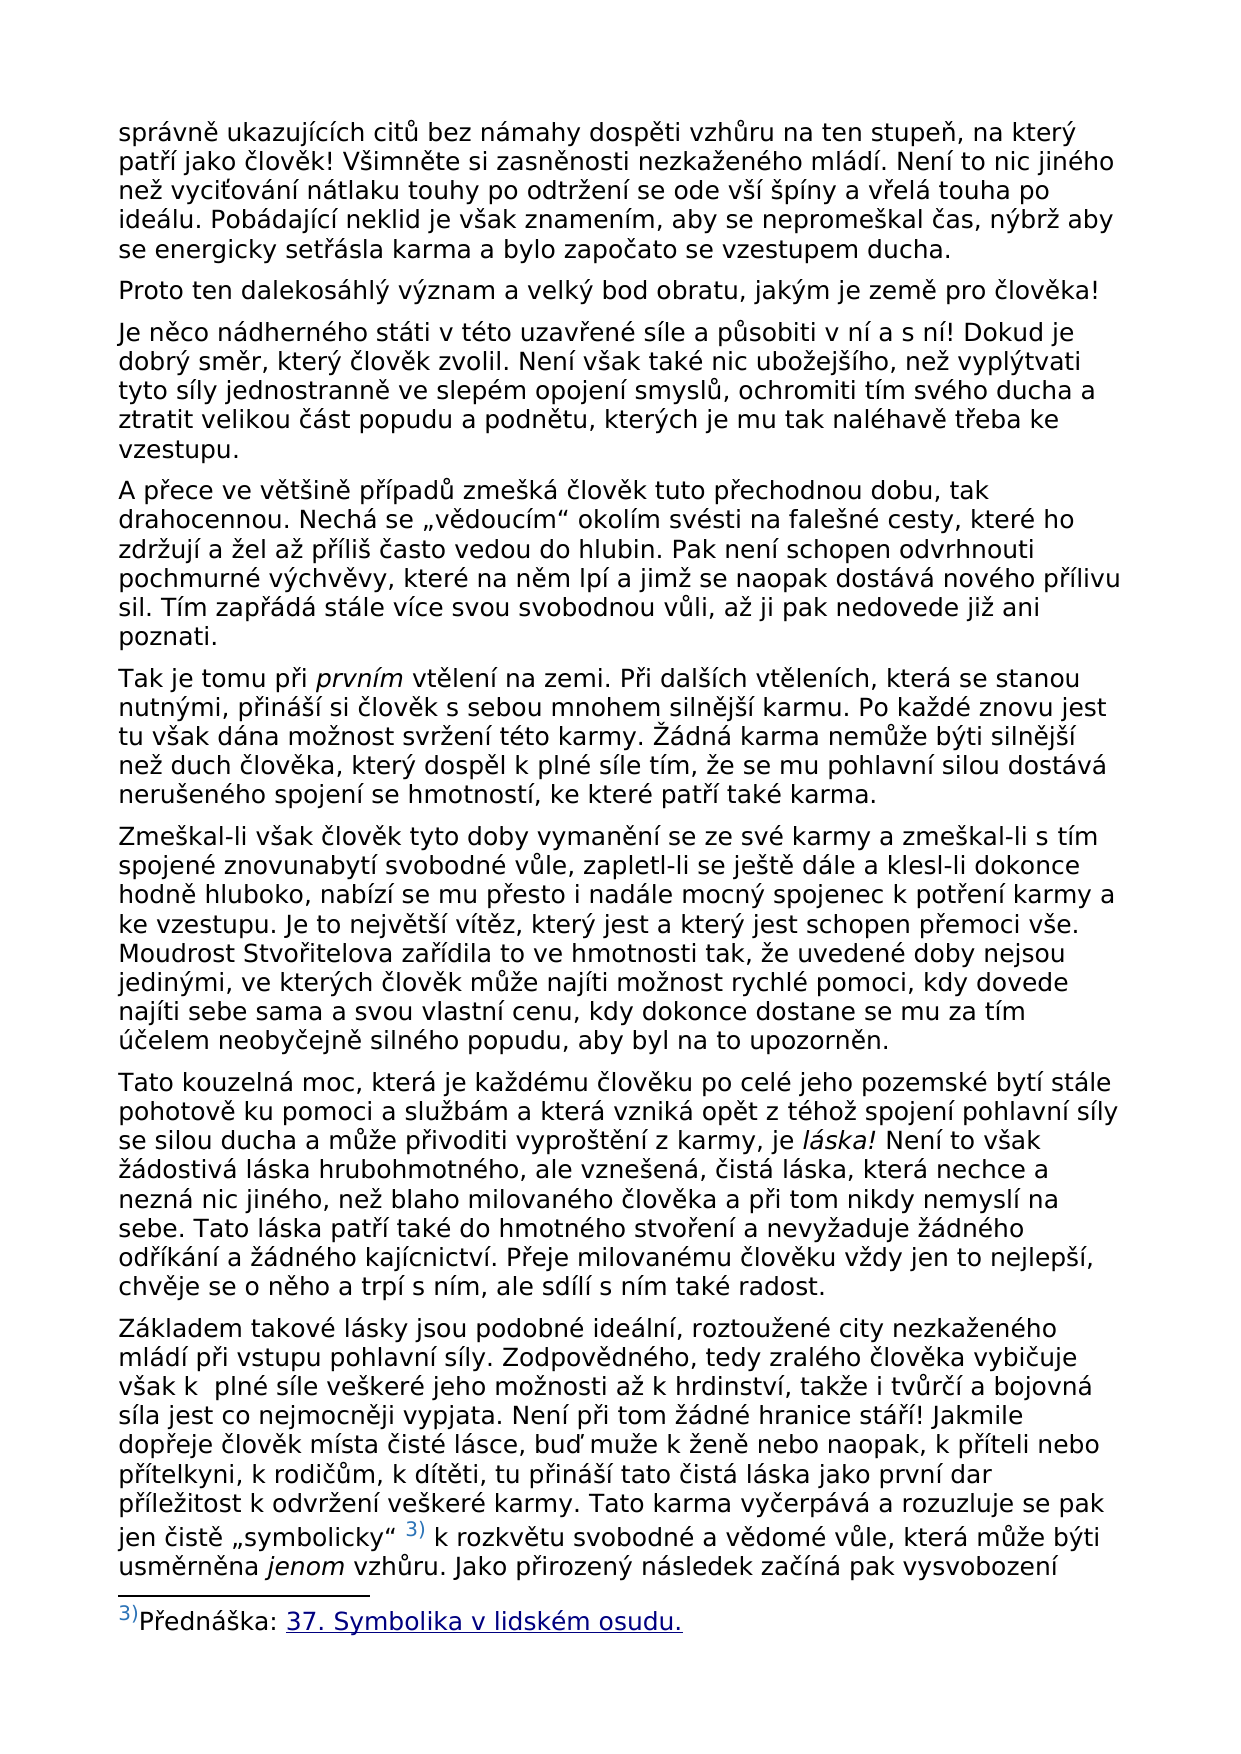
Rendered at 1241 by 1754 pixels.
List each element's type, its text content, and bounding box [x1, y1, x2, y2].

text Tak je tomu při prvním vtělení na zemi. Při dalších vtěleních, která se stanou nutnými, přináší si člověk s sebou mnohem silnější karmu. Po každé znovu jest tu však dána možnost svržení této karmy. Žádná karma nemůže býti silnější než duch člověka, který dospěl k plné síle tím, že se mu pohlavní silou dostává nerušeného spojení se hmotností, ke které patří také karma. [118, 664, 1122, 810]
text Proto ten dalekosáhlý význam a velký bod obratu, jakým je země pro člověka! [118, 276, 1122, 306]
text správně ukazujících citů bez námahy dospěti vzhůru na ten stupeň, na který patří jako člověk! Všimněte si zasněnosti nezkaženého mládí. Není to nic jiného než vyciťování nátlaku touhy po odtržení se ode vší špíny a vřelá touha po ideálu. Pobádající neklid je však znamením, aby se nepromeškal čas, nýbrž aby se energicky setřásla karma a bylo započato se vzestupem ducha. [118, 118, 1122, 264]
text Základem takové lásky jsou podobné ideální, roztoužené city nezkaženého mládí při vstupu pohlavní síly. Zodpovědného, tedy zralého člověka vybičuje však k plné síle veškeré jeho možnosti až k hrdinství, takže i tvůrčí a bojovná síla jest co nejmocněji vypjata. Není při tom žádné hranice stáří! Jakmile dopřeje člověk místa čisté lásce, buď muže k ženě nebo naopak, k příteli nebo přítelkyni, k rodičům, k dítěti, tu přináší tato čistá láska jako první dar příležitost k odvržení veškeré karmy. Tato karma vyčerpává a rozuzluje se pak jen čistě „symbolicky“ k rozkvětu svobodné a vědomé vůle, která může býti usměrněna jenom vzhůru. Jako přirozený následek začíná pak vysvobození [118, 1314, 1122, 1581]
text Tato kouzelná moc, která je každému člověku po celé jeho pozemské bytí stále pohotově ku pomoci a službám a která vzniká opět z téhož spojení pohlavní síly se silou ducha a může přivoditi vyproštění z karmy, je láska! Není to však žádostivá láska hrubohmotného, ale vznešená, čistá láska, která nechce a nezná nic jiného, než blaho milovaného člověka a při tom nikdy nemyslí na sebe. Tato láska patří také do hmotného stvoření a nevyžaduje žádného odříkání a žádného kajícnictví. Přeje milovanému člověku vždy jen to nejlepší, chvěje se o něho a trpí s ním, ale sdílí s ním také radost. [118, 1068, 1122, 1301]
text Zmeškal-li však člověk tyto doby vymanění se ze své karmy a zmeškal-li s tím spojené znovunabytí svobodné vůle, zapletl-li se ještě dále a klesl-li dokonce hodně hluboko, nabízí se mu přesto i nadále mocný spojenec k potření karmy a ke vzestupu. Je to největší vítěz, který jest a který jest schopen přemoci vše. Moudrost Stvořitelova zařídila to ve hmotnosti tak, že uvedené doby nejsou jedinými, ve kterých člověk může najíti možnost rychlé pomoci, kdy dovede najíti sebe sama a svou vlastní cenu, kdy dokonce dostane se mu za tím účelem neobyčejně silného popudu, aby byl na to upozorněn. [118, 822, 1122, 1056]
text A přece ve většině případů zmešká člověk tuto přechodnou dobu, tak drahocennou. Nechá se „vědoucím“ okolím svésti na falešné cesty, které ho zdržují a žel až příliš často vedou do hlubin. Pak není schopen odvrhnouti pochmurné výchvěvy, které na něm lpí a jimž se naopak dostává nového přílivu sil. Tím zapřádá stále více svou svobodnou vůli, až ji pak nedovede již ani poznati. [118, 476, 1122, 651]
text Přednáška: 37. Symbolika v lidském osudu. [118, 1602, 1122, 1636]
text Je něco nádherného státi v této uzavřené síle a působiti v ní a s ní! Dokud je dobrý směr, který člověk zvolil. Není však také nic ubožejšího, než vyplýtvati tyto síly jednostranně ve slepém opojení smyslů, ochromiti tím svého ducha a ztratit velikou část popudu a podnětu, kterých je mu tak naléhavě třeba ke vzestupu. [118, 318, 1122, 464]
